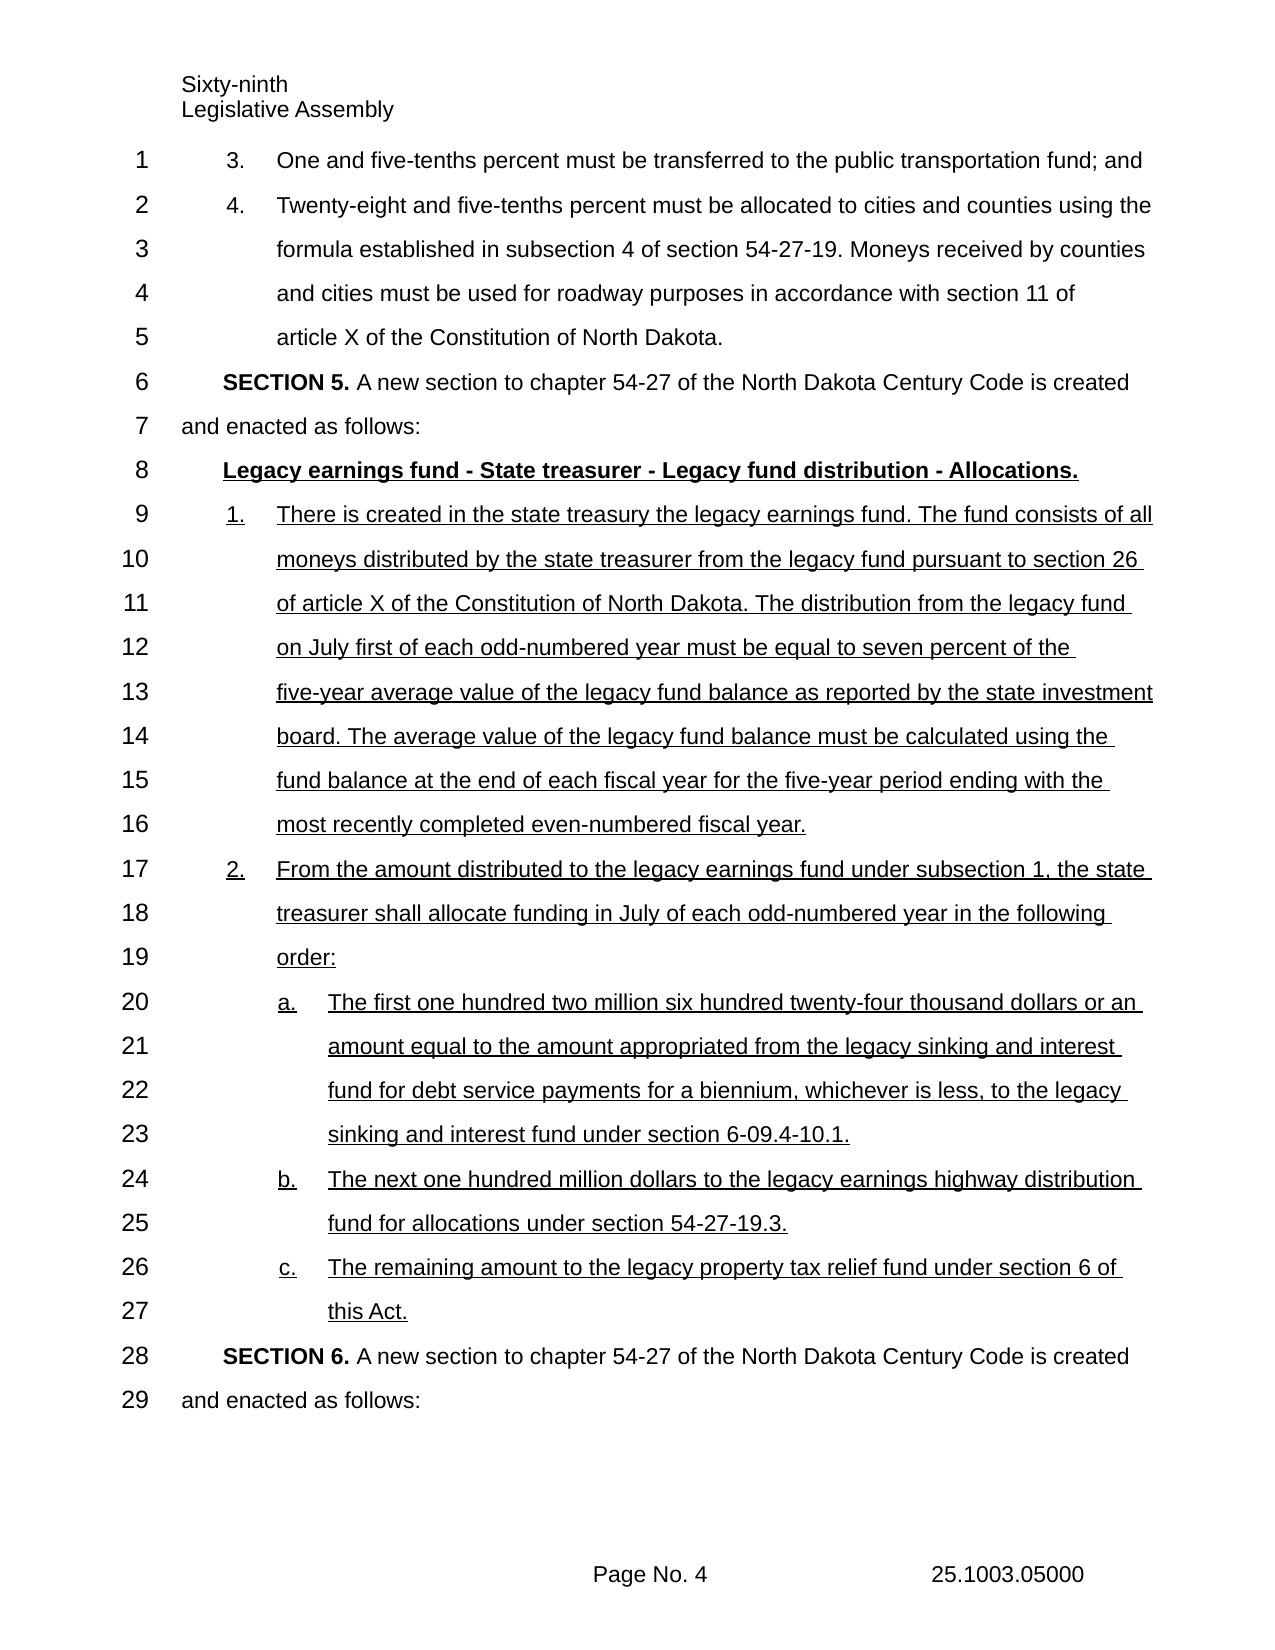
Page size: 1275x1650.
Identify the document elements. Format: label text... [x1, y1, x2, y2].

subtitle Legacy earnings fund - State treasurer - Legacy fund distribution - Allocations. [181, 443, 1154, 487]
text 3. One and five‑tenths percent must be transferred to the public transportation fund; and [181, 133, 1154, 178]
text SECTION 6. A new section to chapter 54‑27 of the North Dakota Century Code is created and enacted as follows: [181, 1329, 1154, 1417]
text SECTION 5. A new section to chapter 54‑27 of the North Dakota Century Code is created and enacted as follows: [181, 355, 1154, 443]
text 4. Twenty‑eight and five‑tenths percent must be allocated to cities and counties using the formula established in subsection 4 of section 54‑27‑19. Moneys received by counties and cities must be used for roadway purposes in accordance with section 11 of article X of the Constitution of North Dakota. [181, 178, 1154, 355]
text 1. There is created in the state treasury the legacy earnings fund. The fund consists of all moneys distributed by the state treasurer from the legacy fund pursuant to section 26 of article X of the Constitution of North Dakota. The distribution from the legacy fund on July first of each odd‑numbered year must be equal to seven percent of the five‑year average value of the legacy fund balance as reported by the state investment board. The average value of the legacy fund balance must be calculated using the fund balance at the end of each fiscal year for the five‑year period ending with the most recently completed even‑numbered fiscal year. [181, 487, 1154, 842]
text b. The next one hundred million dollars to the legacy earnings highway distribution fund for allocations under section 54‑27‑19.3. [181, 1152, 1154, 1240]
text a. The first one hundred two million six hundred twenty-four thousand dollars or an amount equal to the amount appropriated from the legacy sinking and interest fund for debt service payments for a biennium, whichever is less, to the legacy sinking and interest fund under section 6‑09.4‑10.1. [181, 974, 1154, 1152]
text 2. From the amount distributed to the legacy earnings fund under subsection 1, the state treasurer shall allocate funding in July of each odd‑numbered year in the following order: [181, 842, 1154, 974]
text c. The remaining amount to the legacy property tax relief fund under section 6 of this Act. [181, 1240, 1154, 1329]
